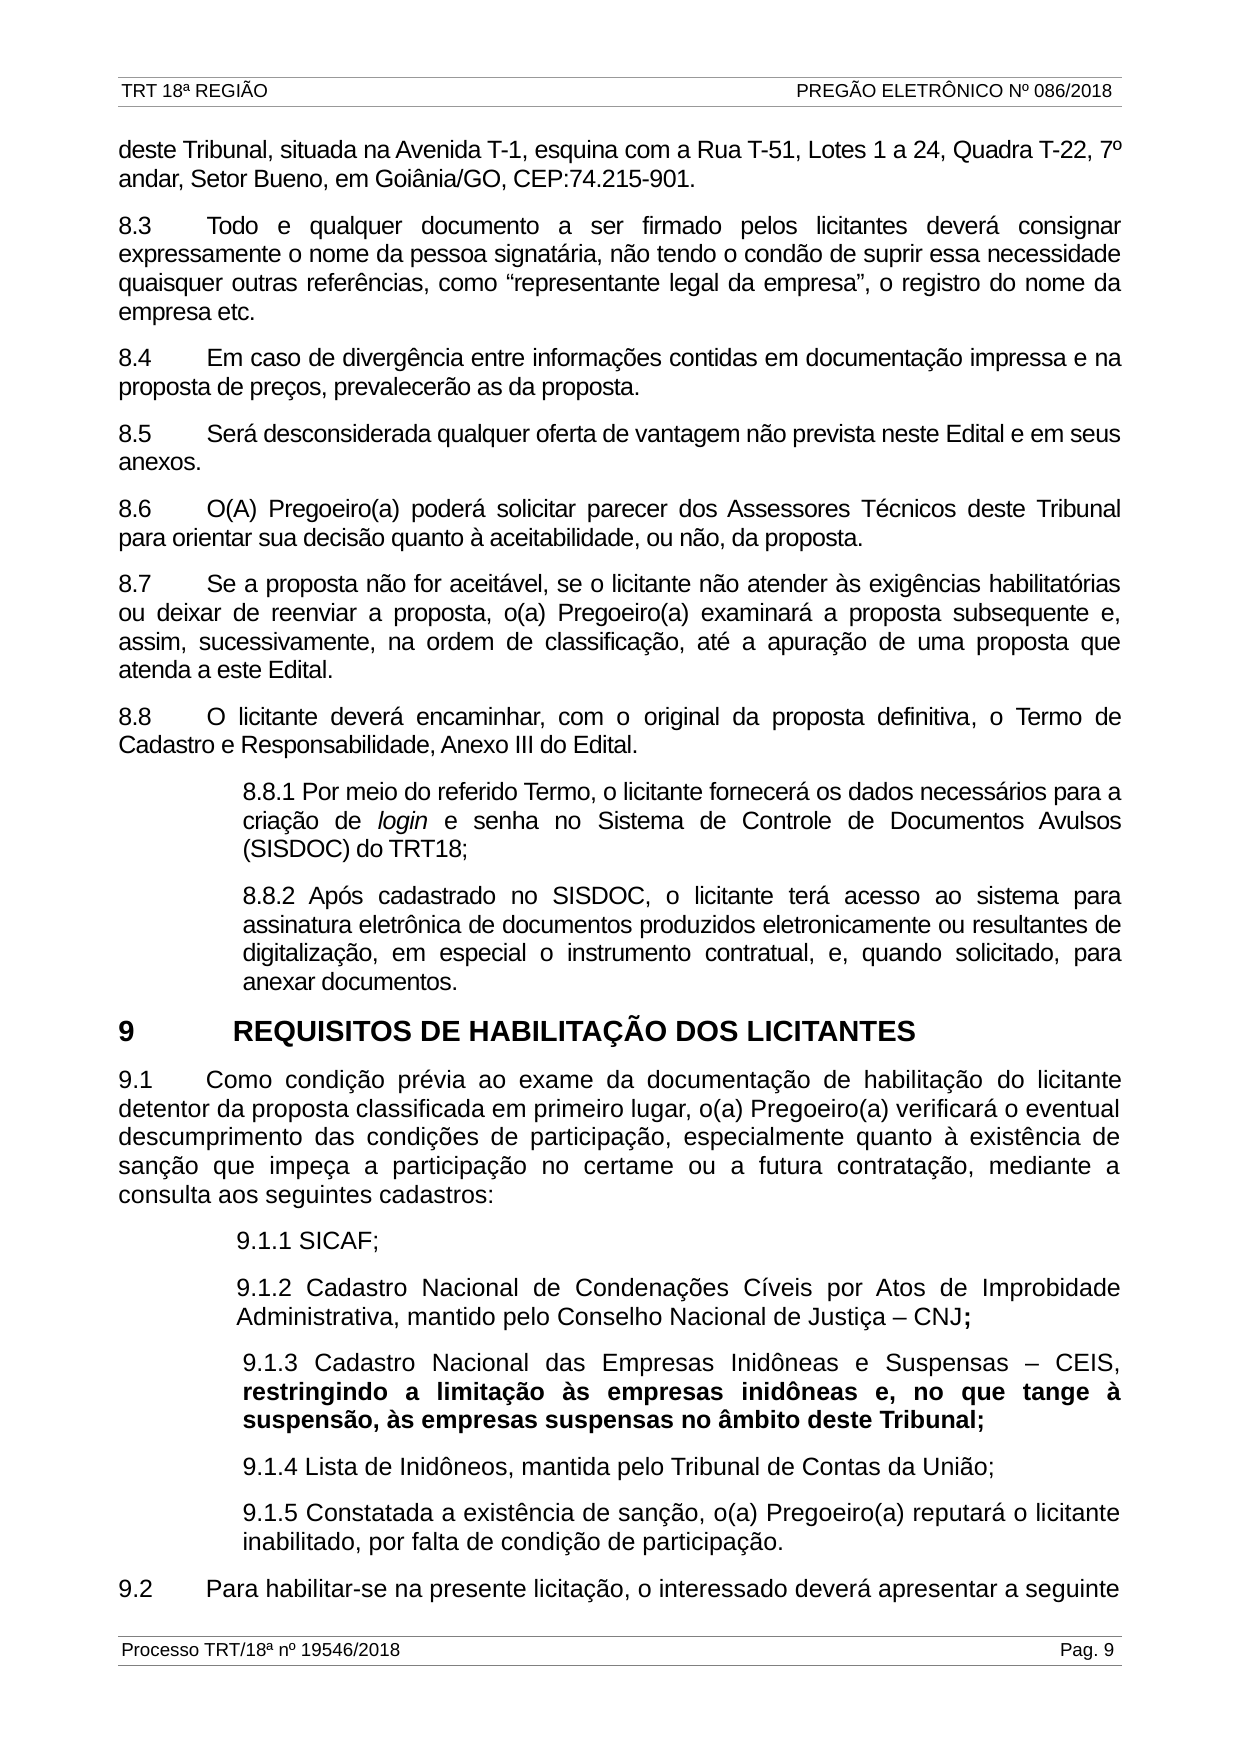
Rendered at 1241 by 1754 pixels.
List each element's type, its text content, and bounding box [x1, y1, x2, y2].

list 8.6 O(A) Pregoeiro(a) poderá solicitar parecer dos Assessores Técnicos deste Tribunal para orientar sua decisão quanto à aceitabilidade, ou não, da proposta. [118, 494, 1122, 551]
list 8.3 Todo e qualquer documento a ser firmado pelos licitantes deverá consignar expressamente o nome da pessoa signatária, não tendo o condão de suprir essa necessidade quaisquer outras referências, como “representante legal da empresa”, o registro do nome da empresa etc. [118, 211, 1122, 326]
list 8.7 Se a proposta não for aceitável, se o licitante não atender às exigências habilitatórias ou deixar de reenviar a proposta, o(a) Pregoeiro(a) examinará a proposta subsequente e, assim, sucessivamente, na ordem de classificação, até a apuração de uma proposta que atenda a este Edital. [118, 569, 1122, 684]
list 8.8 O licitante deverá encaminhar, com o original da proposta definitiva, o Termo de Cadastro e Responsabilidade, Anexo III do Edital. [118, 702, 1122, 759]
text 9 REQUISITOS DE HABILITAÇÃO DOS LICITANTES [118, 1014, 1122, 1047]
text 9.1.4 Lista de Inidôneos, mantida pelo Tribunal de Contas da União; [242, 1452, 1122, 1481]
text 9.1.2 Cadastro Nacional de Condenações Cíveis por Atos de Improbidade Administrativa, mantido pelo Conselho Nacional de Justiça – CNJ; [236, 1273, 1122, 1330]
list 8.5 Será desconsiderada qualquer oferta de vantagem não prevista neste Edital e em seus anexos. [118, 419, 1122, 476]
list deste Tribunal, situada na Avenida T-1, esquina com a Rua T-51, Lotes 1 a 24, Quadra T-22, 7º andar, Setor Bueno, em Goiânia/GO, CEP:74.215-901. [118, 136, 1122, 193]
text 9.1.3 Cadastro Nacional das Empresas Inidôneas e Suspensas – CEIS, restringindo a limitação às empresas inidôneas e, no que tange à suspensão, às empresas suspensas no âmbito deste Tribunal; [242, 1348, 1122, 1434]
text 9.1.1 SICAF; [236, 1226, 1122, 1255]
text 9.1 Como condição prévia ao exame da documentação de habilitação do licitante detentor da proposta classificada em primeiro lugar, o(a) Pregoeiro(a) verificará o eventual descumprimento das condições de participação, especialmente quanto à existência de sanção que impeça a participação no certame ou a futura contratação, mediante a consulta aos seguintes cadastros: [118, 1065, 1122, 1209]
list 8.8.2 Após cadastrado no SISDOC, o licitante terá acesso ao sistema para assinatura eletrônica de documentos produzidos eletronicamente ou resultantes de digitalização, em especial o instrumento contratual, e, quando solicitado, para anexar documentos. [242, 881, 1122, 996]
list 8.4 Em caso de divergência entre informações contidas em documentação impressa e na proposta de preços, prevalecerão as da proposta. [118, 343, 1122, 401]
text 9.1.5 Constatada a existência de sanção, o(a) Pregoeiro(a) reputará o licitante inabilitado, por falta de condição de participação. [242, 1498, 1122, 1556]
list 8.8.1 Por meio do referido Termo, o licitante fornecerá os dados necessários para a criação de login e senha no Sistema de Controle de Documentos Avulsos (SISDOC) do TRT18; [242, 777, 1122, 863]
text 9.2 Para habilitar-se na presente licitação, o interessado deverá apresentar a seguinte [118, 1574, 1122, 1602]
